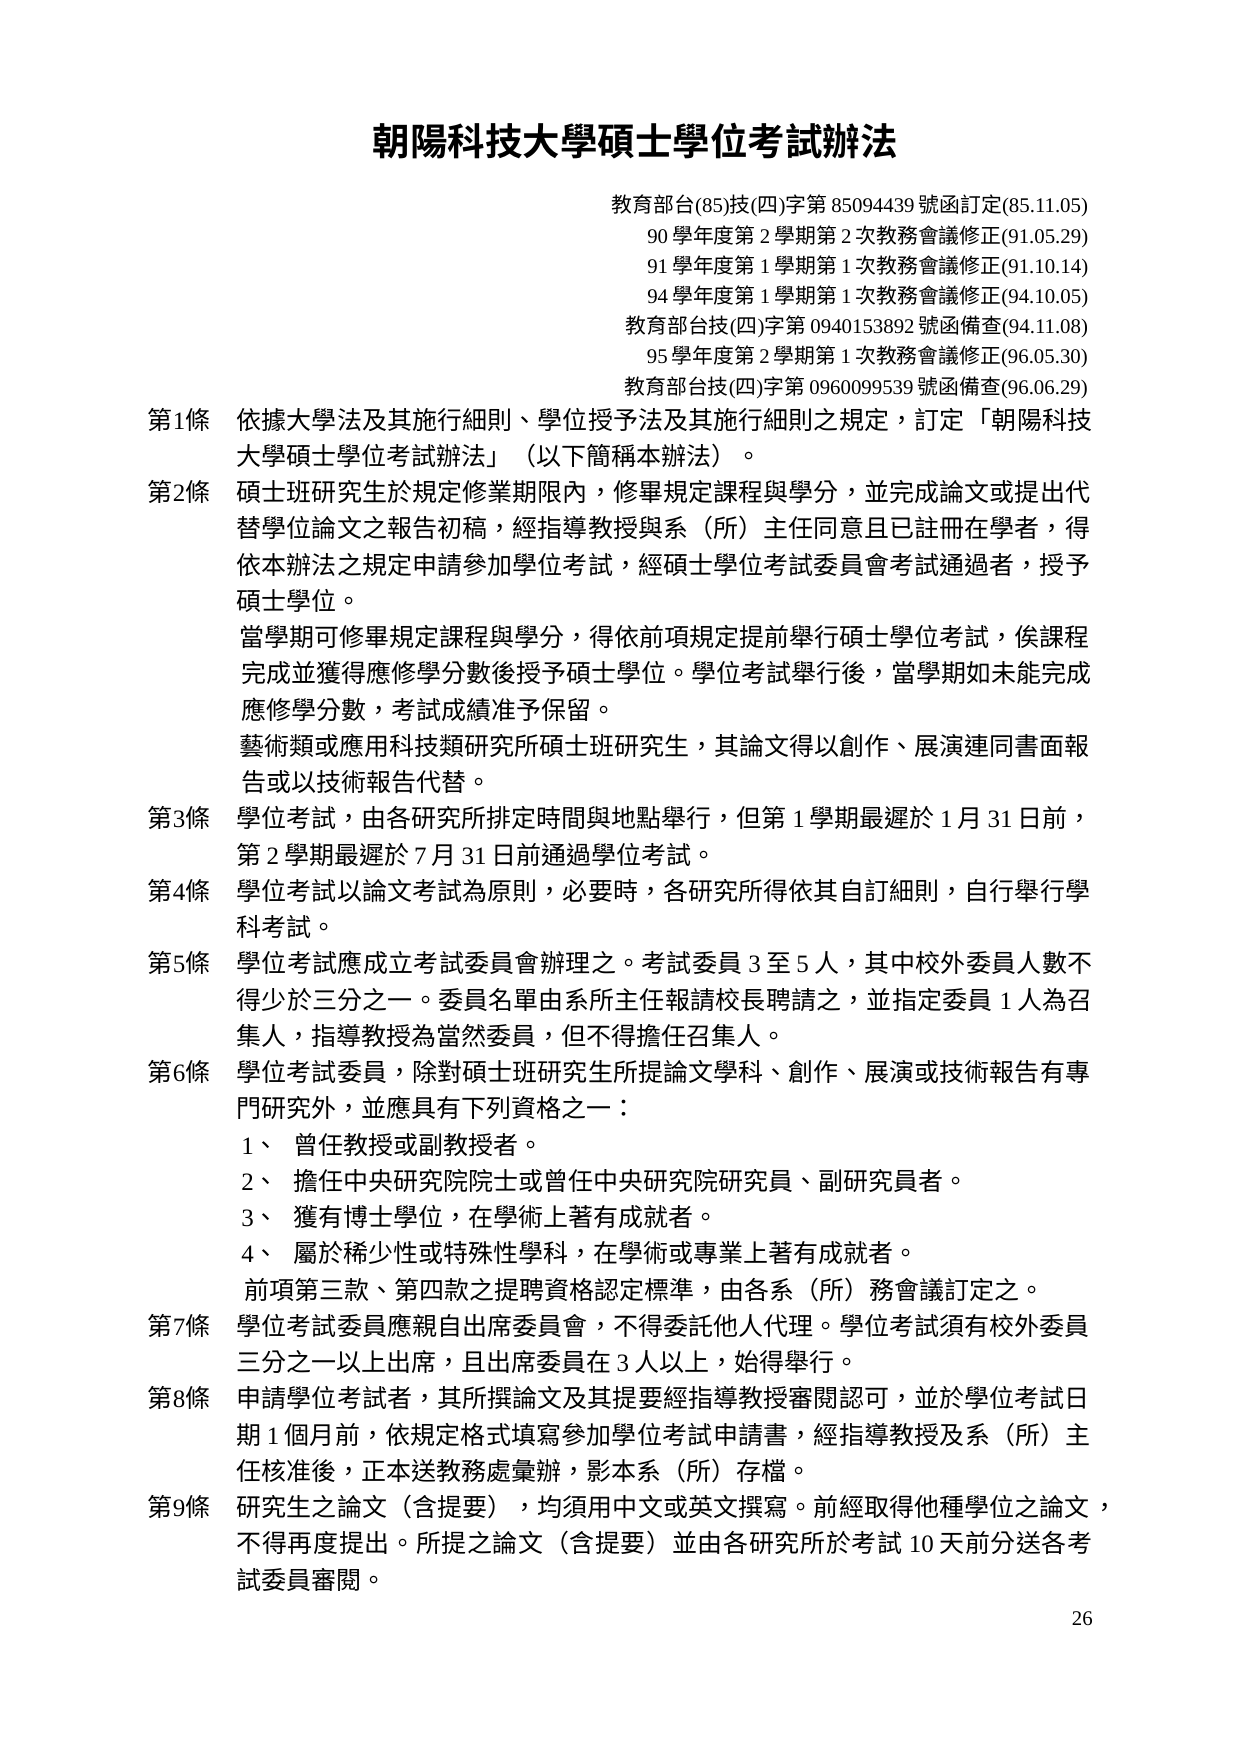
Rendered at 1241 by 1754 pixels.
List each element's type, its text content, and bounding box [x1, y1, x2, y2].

list 碩士班研究生於規定修業期限內，修畢規定課程與學分，並完成論文或提出代替學位論文之報告初稿，經指導教授與系（所）主任同意且已註冊在學者，得依本辦法之規定申請參加學位考試，經碩士學位考試委員會考試通過者，授予碩士學位。 [148, 473, 1092, 618]
text 91學年度第1學期第1次教務會議修正(91.10.14) [148, 249, 1088, 279]
list 學位考試委員，除對碩士班研究生所提論文學科、創作、展演或技術報告有專門研究外，並應具有下列資格之一： [148, 1053, 1092, 1125]
text 94學年度第1學期第1次教務會議修正(94.10.05) [148, 279, 1088, 309]
text 藝術類或應用科技類研究所碩士班研究生，其論文得以創作、展演連同書面報告或以技術報告代替。 [239, 726, 1092, 799]
list 學位考試以論文考試為原則，必要時，各研究所得依其自訂細則，自行舉行學科考試。 [148, 871, 1092, 944]
text 朝陽科技大學碩士學位考試辦法 [148, 97, 1092, 160]
text 當學期可修畢規定課程與學分，得依前項規定提前舉行碩士學位考試，俟課程完成並獲得應修學分數後授予碩士學位。學位考試舉行後，當學期如未能完成應修學分數，考試成績准予保留。 [239, 618, 1092, 726]
list 研究生之論文（含提要），均須用中文或英文撰寫。前經取得他種學位之論文，不得再度提出。所提之論文（含提要）並由各研究所於考試10天前分送各考試委員審閱。 [148, 1488, 1092, 1596]
text 95學年度第2學期第1次教務會議修正(96.05.30) [148, 340, 1087, 370]
list 屬於稀少性或特殊性學科，在學術或專業上著有成就者。 [241, 1234, 1088, 1270]
list 獲有博士學位，在學術上著有成就者。 [241, 1198, 1088, 1234]
list 學位考試應成立考試委員會辦理之。考試委員3至5人，其中校外委員人數不得少於三分之一。委員名單由系所主任報請校長聘請之，並指定委員1人為召集人，指導教授為當然委員，但不得擔任召集人。 [148, 944, 1092, 1053]
text 教育部台技(四)字第0940153892號函備查(94.11.08) [148, 309, 1088, 340]
text 教育部台(85)技(四)字第85094439號函訂定(85.11.05) [148, 189, 1088, 219]
list 學位考試委員應親自出席委員會，不得委託他人代理。學位考試須有校外委員三分之一以上出席，且出席委員在3人以上，始得舉行。 [148, 1306, 1092, 1379]
list 申請學位考試者，其所撰論文及其提要經指導教授審閱認可，並於學位考試日期1個月前，依規定格式填寫參加學位考試申請書，經指導教授及系（所）主任核准後，正本送教務處彙辦，影本系（所）存檔。 [148, 1379, 1092, 1488]
list 依據大學法及其施行細則、學位授予法及其施行細則之規定，訂定「朝陽科技大學碩士學位考試辦法」（以下簡稱本辦法）。 [148, 400, 1092, 473]
list 學位考試，由各研究所排定時間與地點舉行，但第1學期最遲於1月31日前，第2學期最遲於7月31日前通過學位考試。 [148, 799, 1092, 871]
text 90學年度第2學期第2次教務會議修正(91.05.29) [148, 219, 1088, 249]
text 前項第三款、第四款之提聘資格認定標準，由各系（所）務會議訂定之。 [244, 1270, 1092, 1306]
text 教育部台技(四)字第0960099539號函備查(96.06.29) [148, 370, 1087, 400]
list 曾任教授或副教授者。 [241, 1125, 1088, 1161]
list 擔任中央研究院院士或曾任中央研究院研究員、副研究員者。 [241, 1161, 1088, 1198]
